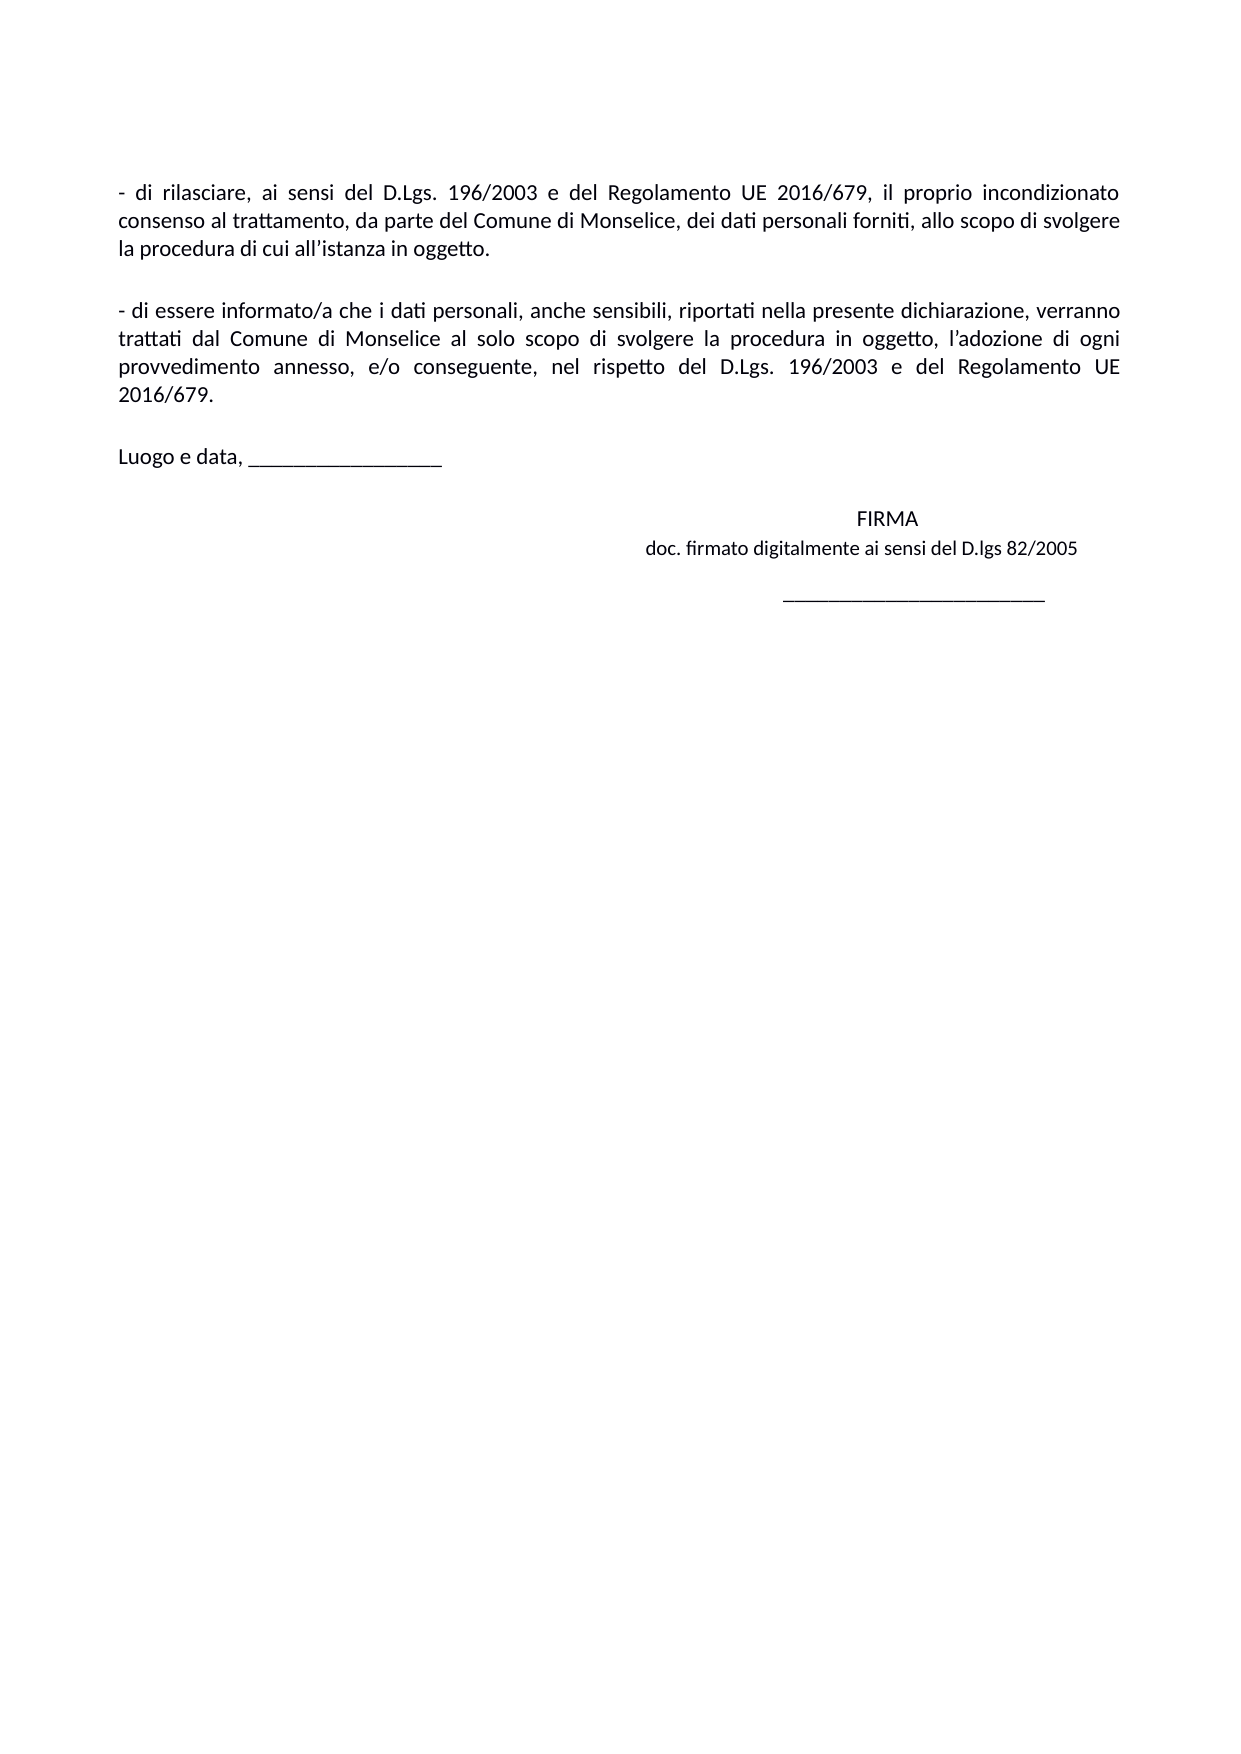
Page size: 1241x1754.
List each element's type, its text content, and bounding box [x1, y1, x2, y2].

text - di rilasciare, ai sensi del D.Lgs. 196/2003 e del Regolamento UE 2016/679, il proprio incondizionato consenso al trattamento, da parte del Comune di Monselice, dei dati personali forniti, allo scopo di svolgere la procedura di cui all’istanza in oggetto. [118, 178, 1122, 263]
text doc. firmato digitalmente ai sensi del D.lgs 82/2005 [118, 535, 1122, 561]
text FIRMA [118, 504, 1122, 532]
text Luogo e data, _________________ [118, 442, 1122, 470]
text _______________________ [634, 577, 1122, 606]
text - di essere informato/a che i dati personali, anche sensibili, riportati nella presente dichiarazione, verranno trattati dal Comune di Monselice al solo scopo di svolgere la procedura in oggetto, l’adozione di ogni provvedimento annesso, e/o conseguente, nel rispetto del D.Lgs. 196/2003 e del Regolamento UE 2016/679. [118, 296, 1122, 408]
